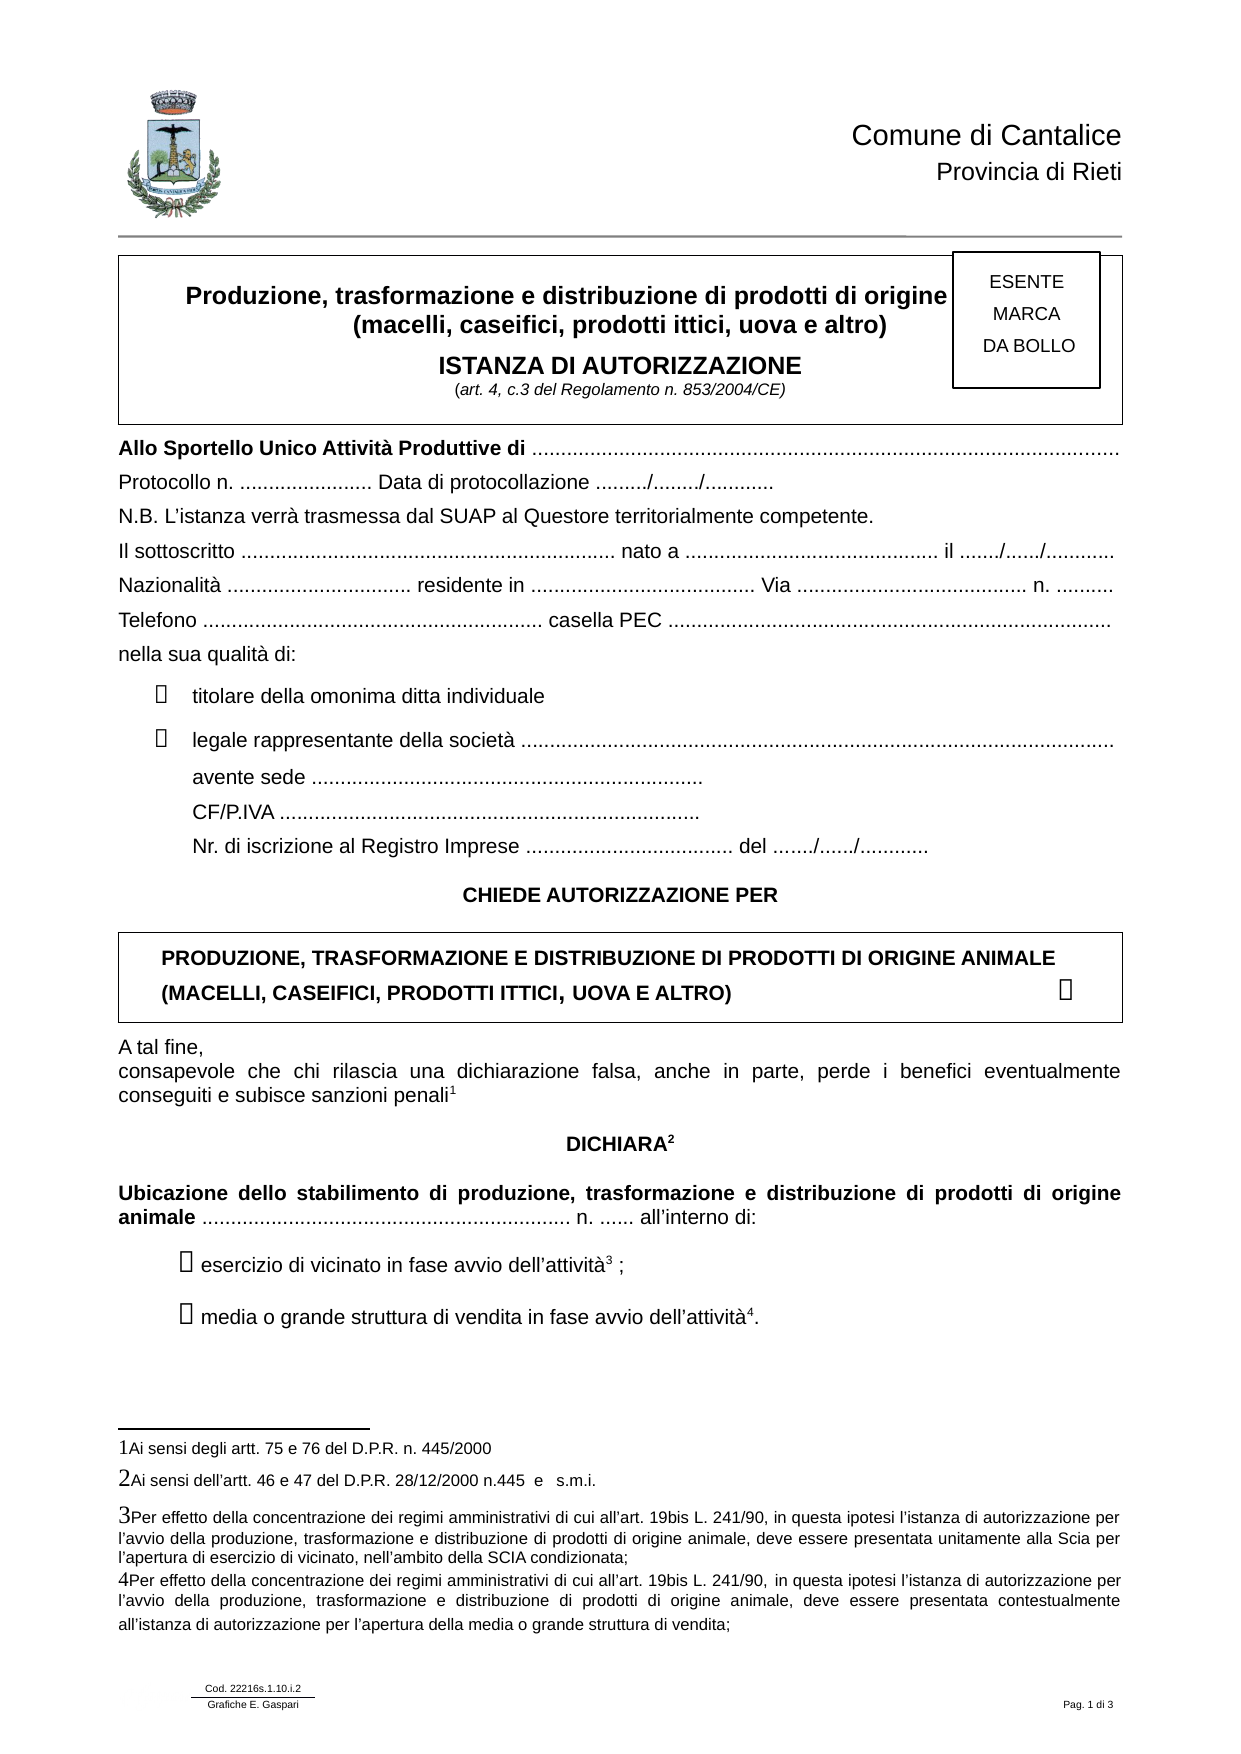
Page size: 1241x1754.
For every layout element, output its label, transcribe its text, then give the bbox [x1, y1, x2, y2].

text Nr. di iscrizione al Registro Imprese .................................... del ......./....../............ [192, 834, 1122, 858]
text  legale rappresentante della società ....................................................................................................... [153, 721, 1122, 755]
text Allo Sportello Unico Attività Produttive di [118, 436, 1122, 459]
text N.B. L’istanza verrà trasmessa dal SUAP al Questore territorialmente competente. [118, 504, 1122, 528]
text Il sottoscritto ................................................................. nato a ............................................ il ......./....../............ [118, 539, 1122, 563]
text nella sua qualità di: [118, 642, 1122, 666]
text  esercizio di vicinato in fase avvio dell’attività ; [177, 1241, 1122, 1281]
text Comune di Cantalice [224, 118, 1122, 152]
text Provincia di Rieti [224, 157, 1122, 185]
table_header PRODUZIONE, TRASFORMAZIONE E DISTRIBUZIONE DI PRODOTTI DI ORIGINE ANIMALE (MACELLI, CASEIFICI, PRODOTTI ITTICI, UOVA E ALTRO)  [119, 933, 1122, 1022]
text Protocollo n. ....................... Data di protocollazione ........./......../............ [118, 470, 1122, 494]
text consapevole che chi rilascia una dichiarazione falsa, anche in parte, perde i benefici eventualmente conseguiti e subisce sanzioni penali [118, 1059, 1122, 1107]
text Ubicazione dello stabilimento di produzione, trasformazione e distribuzione di prodotti di origine animale ................................................................ n. ...... all’interno di: [118, 1181, 1122, 1229]
text avente sede .................................................................... [192, 765, 1122, 789]
text DICHIARA [157, 1132, 1083, 1156]
text Nazionalità ................................ residente in ....................................... Via ........................................ n. .......... [118, 573, 1122, 597]
text  titolare della omonima ditta individuale [153, 676, 1122, 710]
picture [122, 87, 224, 219]
text Telefono ........................................................... casella PEC ............................................................................. [118, 607, 1122, 631]
text Per effetto della concentrazione dei regimi amministrativi di cui all’art. 19bis L. 241/90, in questa ipotesi l’istanza di autorizzazione per l’avvio della produzione, trasformazione e distribuzione di prodotti di origine animale, deve essere presentata unitamente alla Scia per l’apertura di esercizio di vicinato, nell’ambito della SCIA condizionata; [118, 1500, 1122, 1567]
text  media o grande struttura di vendita in fase avvio dell’attività. [177, 1293, 1122, 1333]
text A tal fine, [118, 1035, 1122, 1059]
text CF/P.IVA ......................................................................... [192, 799, 1122, 823]
text CHIEDE AUTORIZZAZIONE PER [118, 883, 1122, 907]
table_header Produzione, trasformazione e distribuzione di prodotti di origine animale (macelli, caseifici, prodotti ittici, uova e altro) ISTANZA DI AUTORIZZAZIONE (art. 4, c.3 del Regolamento n. 853/2004/CE) [119, 256, 1122, 424]
text Ai sensi degli artt. 75 e 76 del D.P.R. n. 445/2000 [118, 1435, 1122, 1459]
text Per effetto della concentrazione dei regimi amministrativi di cui all’art. 19bis L. 241/90, in questa ipotesi l’istanza di autorizzazione per l’avvio della produzione, trasformazione e distribuzione di prodotti di origine animale, deve essere presentata contestualmente all’istanza di autorizzazione per l’apertura della media o grande struttura di vendita; [118, 1567, 1122, 1636]
text Ai sensi dell’artt. 46 e 47 del D.P.R. 28/12/2000 n.445 e s.m.i. [118, 1463, 1122, 1492]
